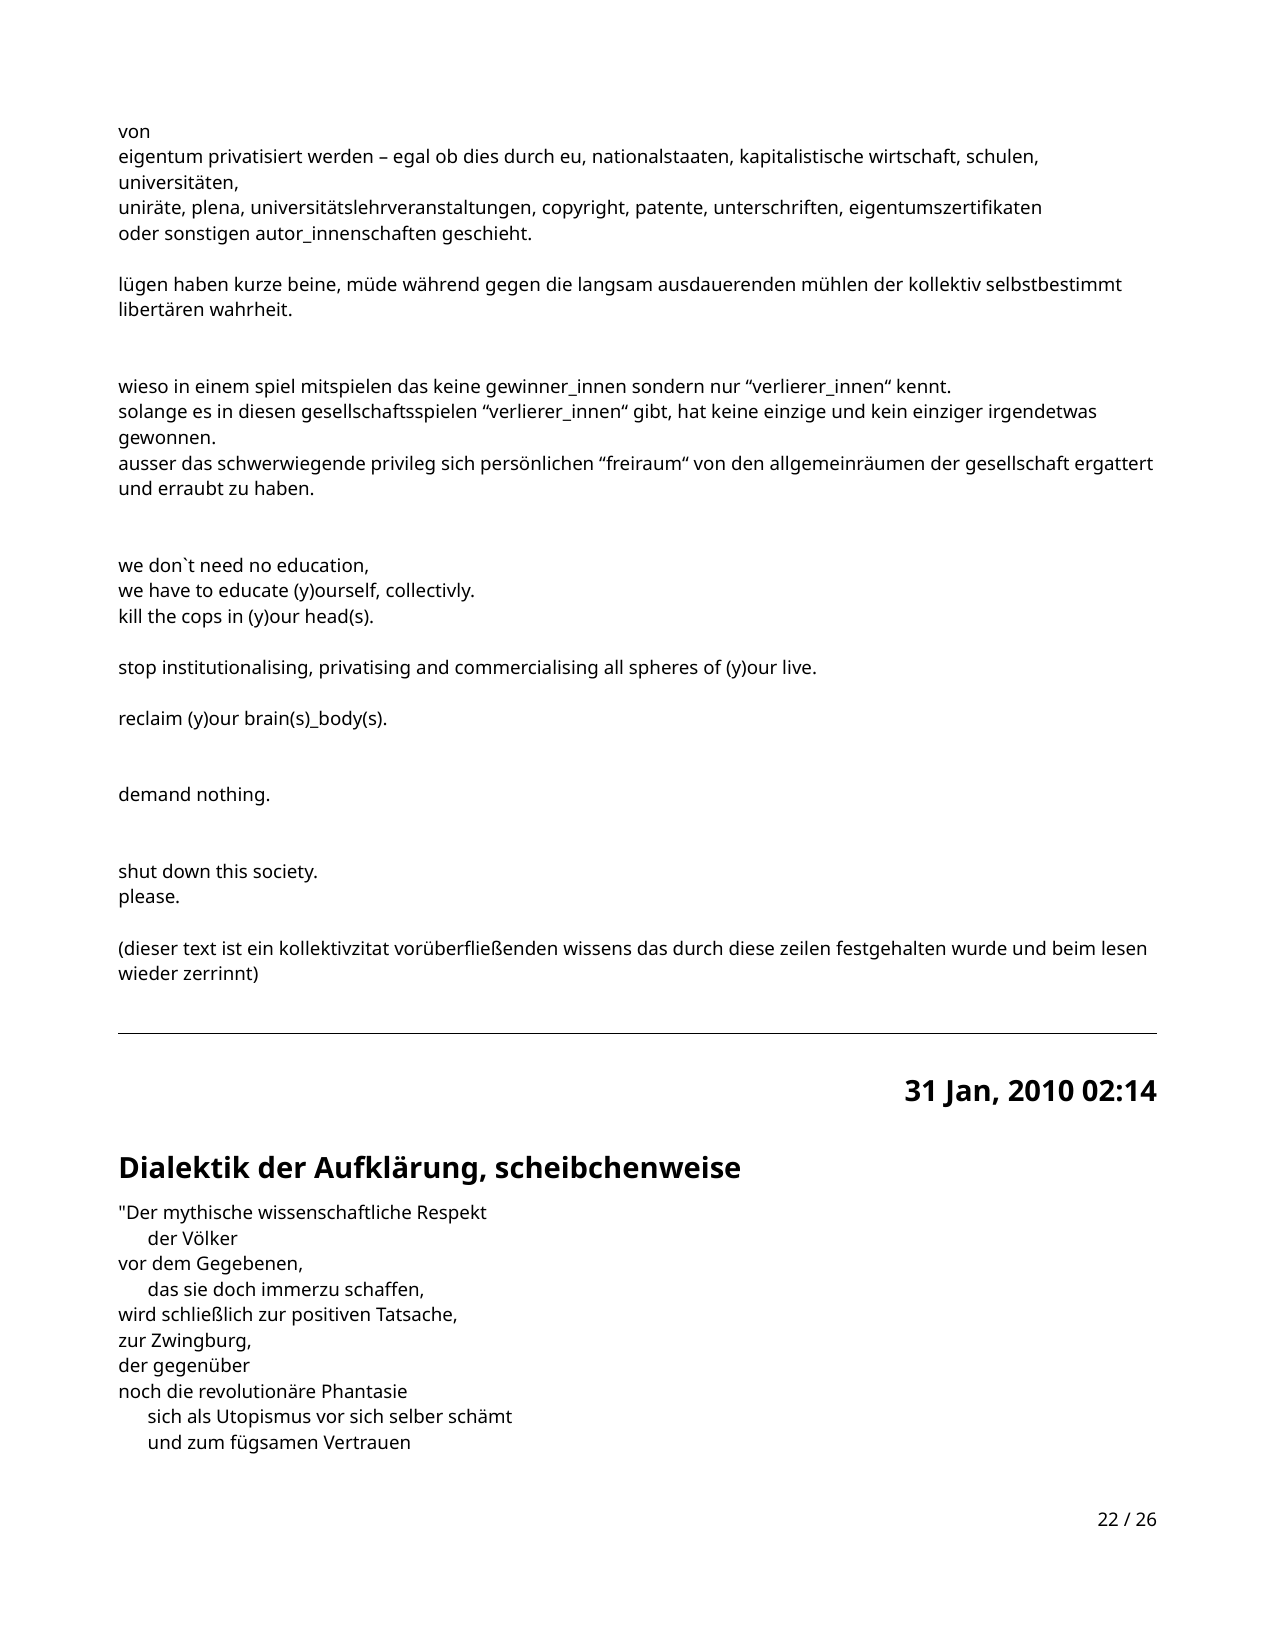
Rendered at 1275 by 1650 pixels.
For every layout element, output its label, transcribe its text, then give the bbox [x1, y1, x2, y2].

subtitle Dialektik der Aufklärung, scheibchenweise [118, 1147, 1157, 1187]
text sich als Utopismus vor sich selber schämt [118, 1404, 1157, 1429]
text das sie doch immerzu schaffen, [118, 1276, 1157, 1302]
text zur Zwingburg, [118, 1327, 1157, 1353]
text der Völker [118, 1225, 1157, 1251]
text wird schließlich zur positiven Tatsache, [118, 1302, 1157, 1327]
text von eigentum privatisiert werden – egal ob dies durch eu, nationalstaaten, kapitalistische wirtschaft, schulen, universitäten, uniräte, plena, universitätslehrveranstaltungen, copyright, patente, unterschriften, eigentumszertifikaten oder sonstigen autor_innenschaften geschieht. lügen haben kurze beine, müde während gegen die langsam ausdauerenden mühlen der kollektiv selbstbestimmt libertären wahrheit. wieso in einem spiel mitspielen das keine gewinner_innen sondern nur “verlierer_innen“ kennt. solange es in diesen gesellschaftsspielen “verlierer_innen“ gibt, hat keine einzige und kein einziger irgendetwas gewonnen. ausser das schwerwiegende privileg sich persönlichen “freiraum“ von den allgemeinräumen der gesellschaft ergattert und erraubt zu haben. we don`t need no education, we have to educate (y)ourself, collectivly. kill the cops in (y)our head(s). stop institutionalising, privatising and commercialising all spheres of (y)our live. reclaim (y)our brain(s)_body(s). demand nothing. shut down this society. please. (dieser text ist ein kollektivzitat vorüberfließenden wissens das durch diese zeilen festgehalten wurde und beim lesen wieder zerrinnt) [118, 118, 1157, 986]
text vor dem Gegebenen, [118, 1251, 1157, 1276]
text noch die revolutionäre Phantasie [118, 1378, 1157, 1404]
text der gegenüber [118, 1353, 1157, 1378]
subtitle 31 Jan, 2010 02:14 [118, 1070, 1157, 1110]
text "Der mythische wissenschaftliche Respekt [118, 1199, 1157, 1225]
text und zum fügsamen Vertrauen [118, 1429, 1157, 1455]
